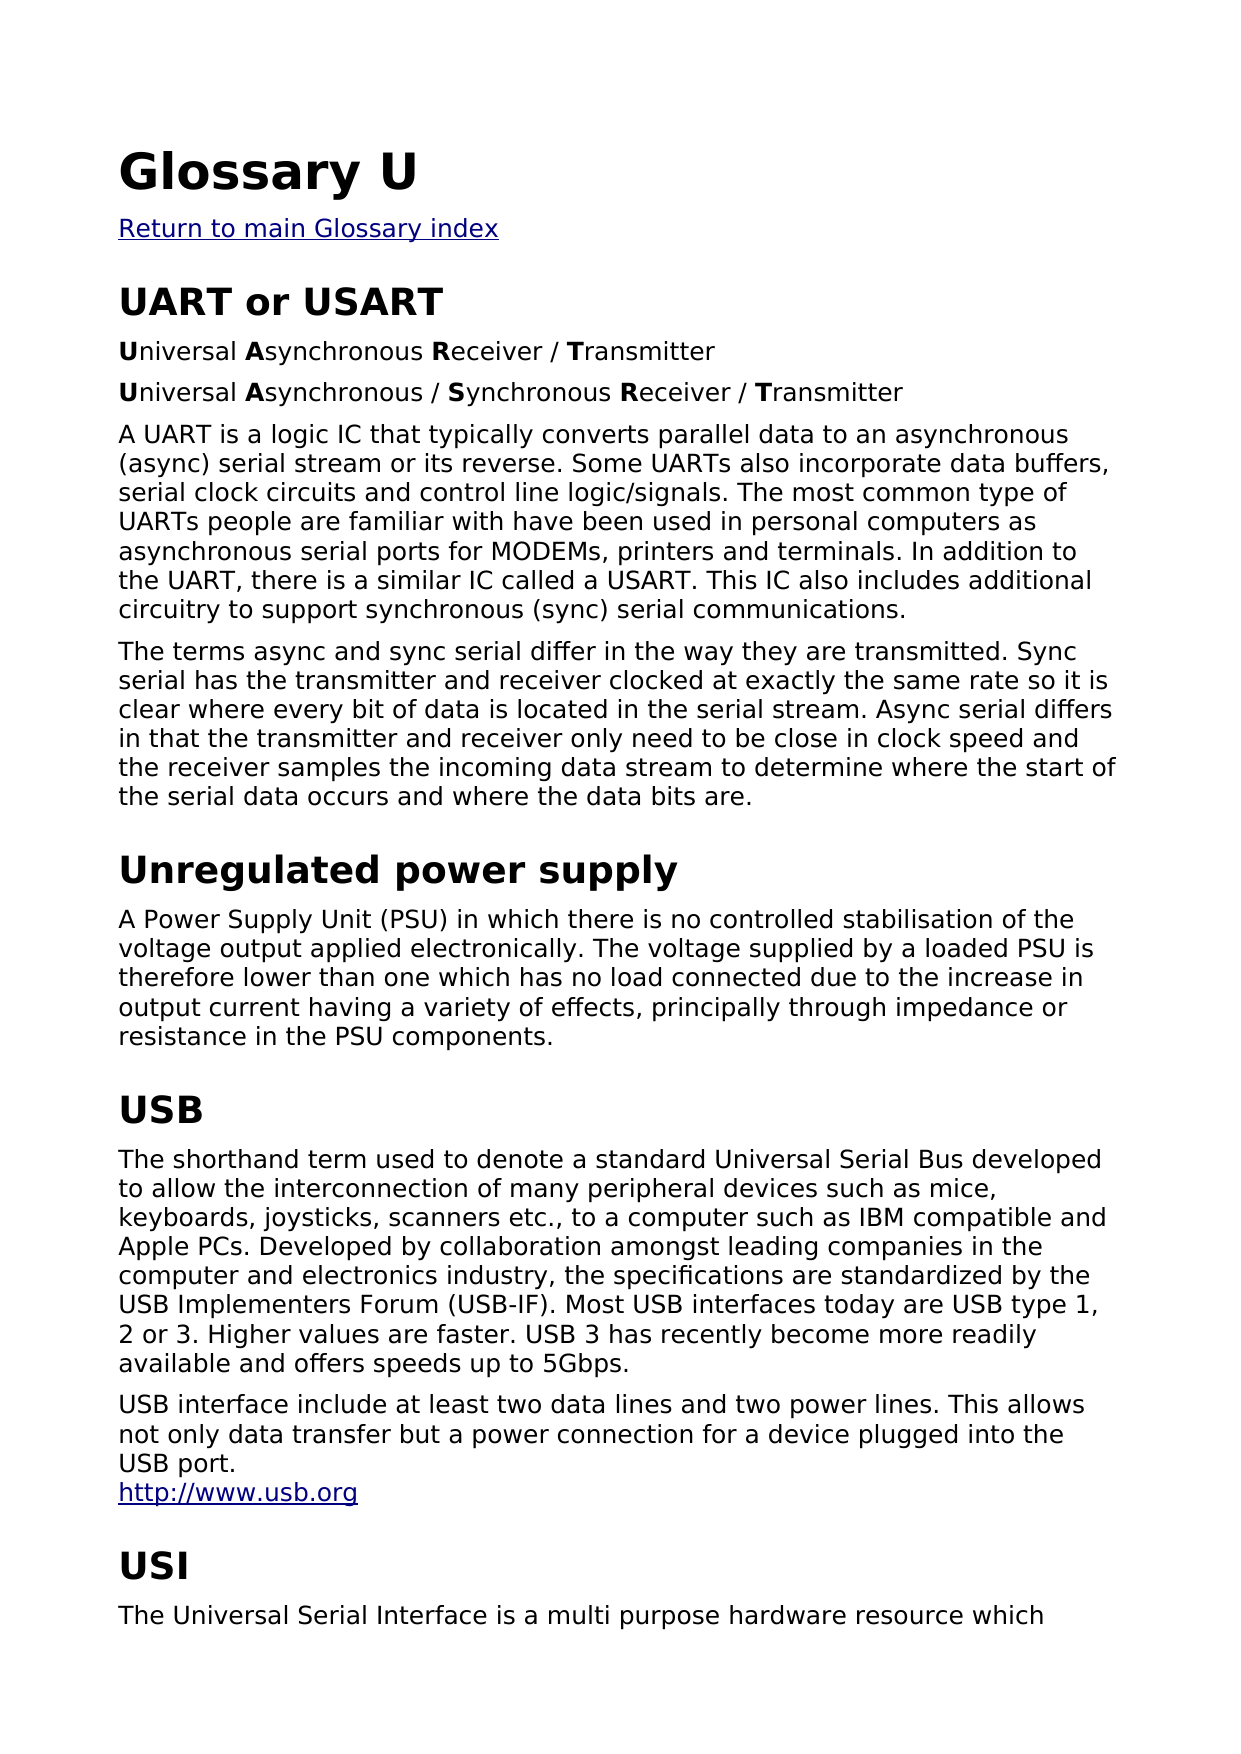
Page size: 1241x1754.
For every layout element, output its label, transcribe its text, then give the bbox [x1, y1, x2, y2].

subtitle Unregulated power supply [118, 849, 1122, 893]
text The terms async and sync serial differ in the way they are transmitted. Sync serial has the transmitter and receiver clocked at exactly the same rate so it is clear where every bit of data is located in the serial stream. Async serial differs in that the transmitter and receiver only need to be close in clock speed and the receiver samples the incoming data stream to determine where the start of the serial data occurs and where the data bits are. [118, 637, 1122, 812]
text A Power Supply Unit (PSU) in which there is no controlled stabilisation of the voltage output applied electronically. The voltage supplied by a loaded PSU is therefore lower than one which has no load connected due to the increase in output current having a variety of effects, principally through impedance or resistance in the PSU components. [118, 905, 1122, 1051]
text The Universal Serial Interface is a multi purpose hardware resource which [118, 1601, 1122, 1630]
subtitle UART or USART [118, 281, 1122, 324]
text A UART is a logic IC that typically converts parallel data to an asynchronous (async) serial stream or its reverse. Some UARTs also incorporate data buffers, serial clock circuits and control line logic/signals. The most common type of UARTs people are familiar with have been used in personal computers as asynchronous serial ports for MODEMs, printers and terminals. In addition to the UART, there is a similar IC called a USART. This IC also includes additional circuitry to support synchronous (sync) serial communications. [118, 420, 1122, 624]
text The shorthand term used to denote a standard Universal Serial Bus developed to allow the interconnection of many peripheral devices such as mice, keyboards, joysticks, scanners etc., to a computer such as IBM compatible and Apple PCs. Developed by collaboration amongst leading companies in the computer and electronics industry, the specifications are standardized by the USB Implementers Forum (USB-IF). Most USB interfaces today are USB type 1, 2 or 3. Higher values are faster. USB 3 has recently become more readily available and offers speeds up to 5Gbps. [118, 1145, 1122, 1378]
subtitle USI [118, 1545, 1122, 1588]
text Universal Asynchronous / Synchronous Receiver / Transmitter [118, 378, 1122, 407]
text USB interface include at least two data lines and two power lines. This allows not only data transfer but a power connection for a device plugged into the USB port. http://www.usb.org [118, 1391, 1122, 1507]
subtitle Glossary U [118, 143, 1122, 201]
text Universal Asynchronous Receiver / Transmitter [118, 337, 1122, 366]
subtitle USB [118, 1089, 1122, 1132]
text Return to main Glossary index [118, 214, 1122, 243]
